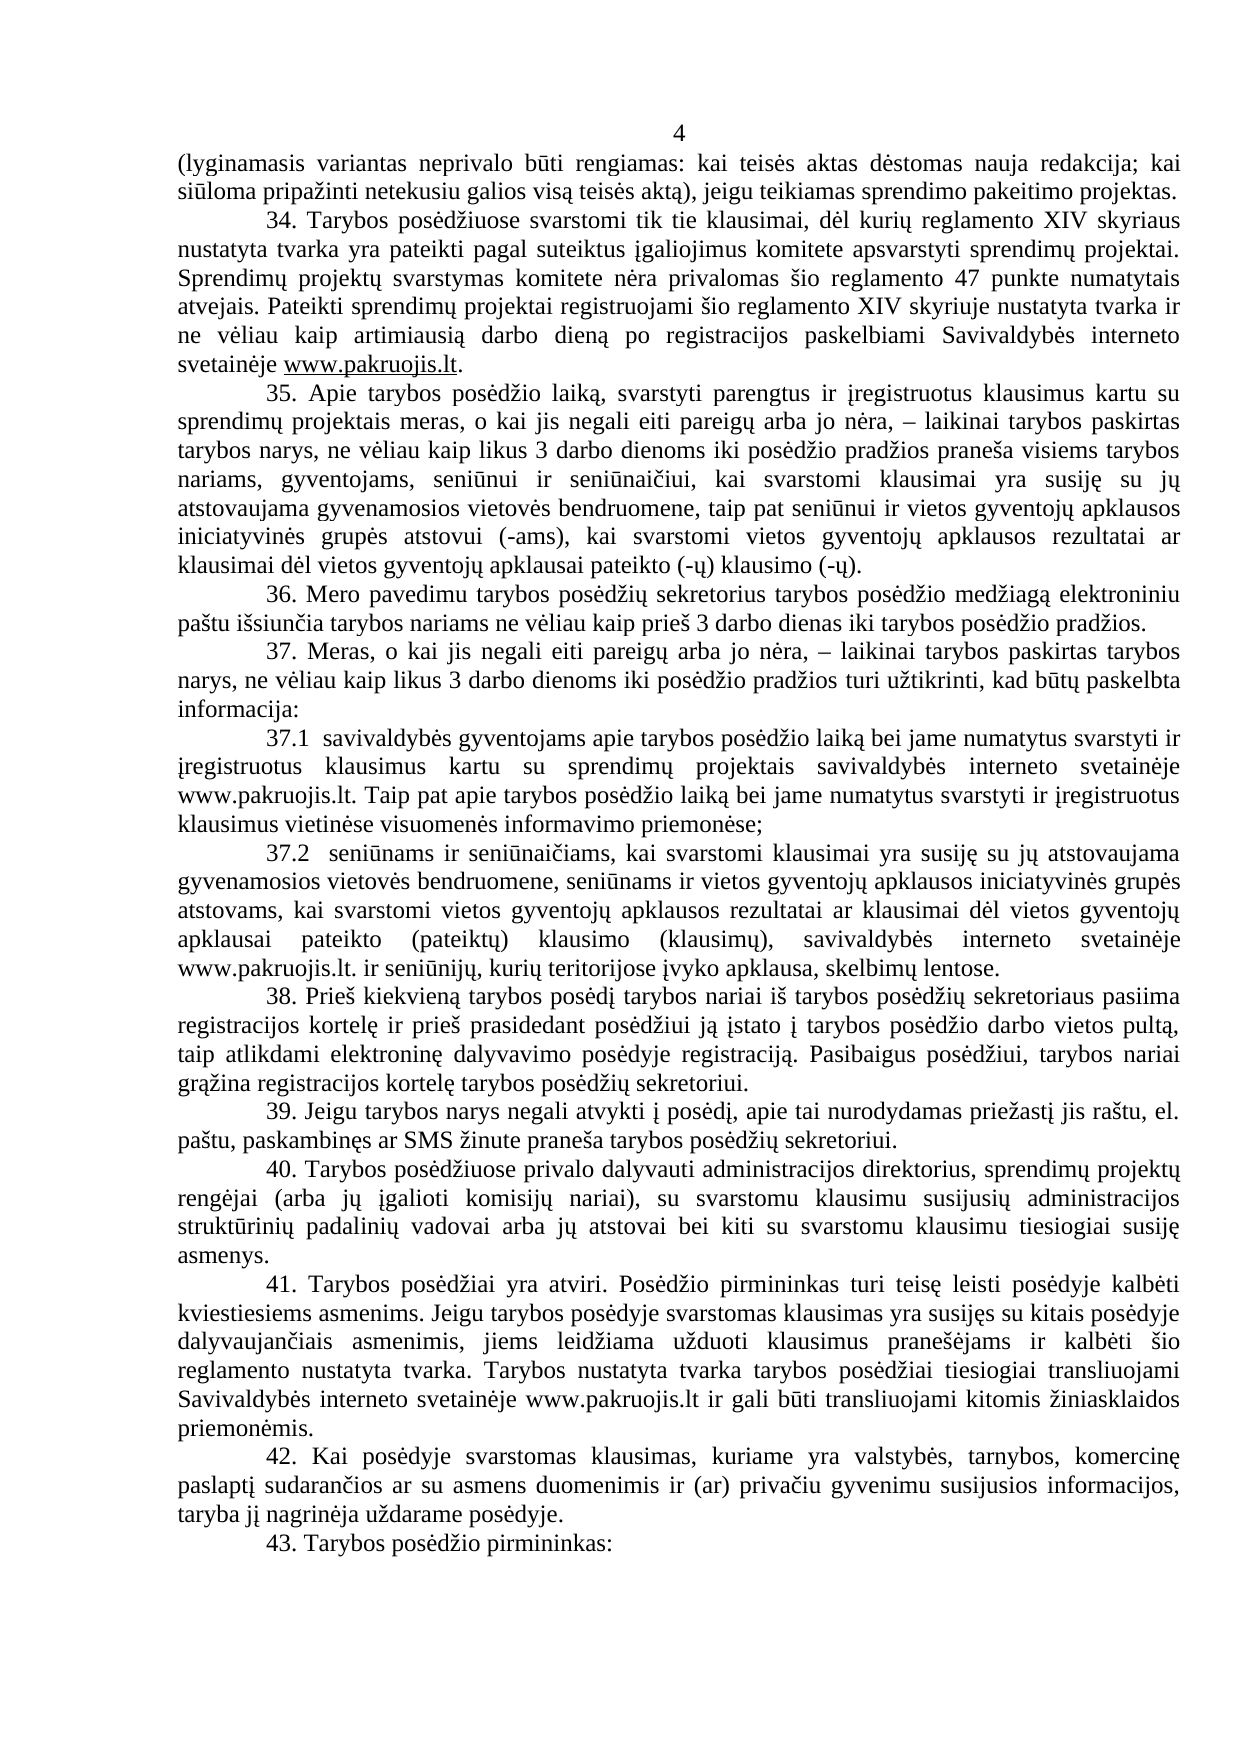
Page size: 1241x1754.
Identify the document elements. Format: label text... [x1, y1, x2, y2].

text 35. Apie tarybos posėdžio laiką, svarstyti parengtus ir įregistruotus klausimus kartu su sprendimų projektais meras, o kai jis negali eiti pareigų arba jo nėra, – laikinai tarybos paskirtas tarybos narys, ne vėliau kaip likus 3 darbo dienoms iki posėdžio pradžios praneša visiems tarybos nariams, gyventojams, seniūnui ir seniūnaičiui, kai svarstomi klausimai yra susiję su jų atstovaujama gyvenamosios vietovės bendruomene, taip pat seniūnui ir vietos gyventojų apklausos iniciatyvinės grupės atstovui (-ams), kai svarstomi vietos gyventojų apklausos rezultatai ar klausimai dėl vietos gyventojų apklausai pateikto (-ų) klausimo (-ų). [177, 378, 1181, 579]
text 37. Meras, o kai jis negali eiti pareigų arba jo nėra, – laikinai tarybos paskirtas tarybos narys, ne vėliau kaip likus 3 darbo dienoms iki posėdžio pradžios turi užtikrinti, kad būtų paskelbta informacija: [177, 636, 1181, 723]
text 41. Tarybos posėdžiai yra atviri. Posėdžio pirmininkas turi teisę leisti posėdyje kalbėti kviestiesiems asmenims. Jeigu tarybos posėdyje svarstomas klausimas yra susijęs su kitais posėdyje dalyvaujančiais asmenimis, jiems leidžiama užduoti klausimus pranešėjams ir kalbėti šio reglamento nustatyta tvarka. Tarybos nustatyta tvarka tarybos posėdžiai tiesiogiai transliuojami Savivaldybės interneto svetainėje www.pakruojis.lt ir gali būti transliuojami kitomis žiniasklaidos priemonėmis. [177, 1269, 1181, 1441]
text 38. Prieš kiekvieną tarybos posėdį tarybos nariai iš tarybos posėdžių sekretoriaus pasiima registracijos kortelę ir prieš prasidedant posėdžiui ją įstato į tarybos posėdžio darbo vietos pultą, taip atlikdami elektroninę dalyvavimo posėdyje registraciją. Pasibaigus posėdžiui, tarybos nariai grąžina registracijos kortelę tarybos posėdžių sekretoriui. [177, 981, 1181, 1096]
text 36. Mero pavedimu tarybos posėdžių sekretorius tarybos posėdžio medžiagą elektroniniu paštu išsiunčia tarybos nariams ne vėliau kaip prieš 3 darbo dienas iki tarybos posėdžio pradžios. [177, 579, 1181, 636]
text 39. Jeigu tarybos narys negali atvykti į posėdį, apie tai nurodydamas priežastį jis raštu, el. paštu, paskambinęs ar SMS žinute praneša tarybos posėdžių sekretoriui. [177, 1096, 1181, 1154]
text 34. Tarybos posėdžiuose svarstomi tik tie klausimai, dėl kurių reglamento XIV skyriaus nustatyta tvarka yra pateikti pagal suteiktus įgaliojimus komitete apsvarstyti sprendimų projektai. Sprendimų projektų svarstymas komitete nėra privalomas šio reglamento 47 punkte numatytais atvejais. Pateikti sprendimų projektai registruojami šio reglamento XIV skyriuje nustatyta tvarka ir ne vėliau kaip artimiausią darbo dieną po registracijos paskelbiami Savivaldybės interneto svetainėje www.pakruojis.lt. [177, 205, 1181, 378]
text 43. Tarybos posėdžio pirmininkas: [266, 1528, 1181, 1556]
text (lyginamasis variantas neprivalo būti rengiamas: kai teisės aktas dėstomas nauja redakcija; kai siūloma pripažinti netekusiu galios visą teisės aktą), jeigu teikiamas sprendimo pakeitimo projektas. [177, 148, 1181, 205]
text 42. Kai posėdyje svarstomas klausimas, kuriame yra valstybės, tarnybos, komercinę paslaptį sudarančios ar su asmens duomenimis ir (ar) privačiu gyvenimu susijusios informacijos, taryba jį nagrinėja uždarame posėdyje. [177, 1441, 1181, 1528]
text 40. Tarybos posėdžiuose privalo dalyvauti administracijos direktorius, sprendimų projektų rengėjai (arba jų įgalioti komisijų nariai), su svarstomu klausimu susijusių administracijos struktūrinių padalinių vadovai arba jų atstovai bei kiti su svarstomu klausimu tiesiogiai susiję asmenys. [177, 1154, 1181, 1269]
text 37.2 seniūnams ir seniūnaičiams, kai svarstomi klausimai yra susiję su jų atstovaujama gyvenamosios vietovės bendruomene, seniūnams ir vietos gyventojų apklausos iniciatyvinės grupės atstovams, kai svarstomi vietos gyventojų apklausos rezultatai ar klausimai dėl vietos gyventojų apklausai pateikto (pateiktų) klausimo (klausimų), savivaldybės interneto svetainėje www.pakruojis.lt. ir seniūnijų, kurių teritorijose įvyko apklausa, skelbimų lentose. [177, 838, 1181, 981]
text 37.1 savivaldybės gyventojams apie tarybos posėdžio laiką bei jame numatytus svarstyti ir įregistruotus klausimus kartu su sprendimų projektais savivaldybės interneto svetainėje www.pakruojis.lt. Taip pat apie tarybos posėdžio laiką bei jame numatytus svarstyti ir įregistruotus klausimus vietinėse visuomenės informavimo priemonėse; [177, 723, 1181, 838]
